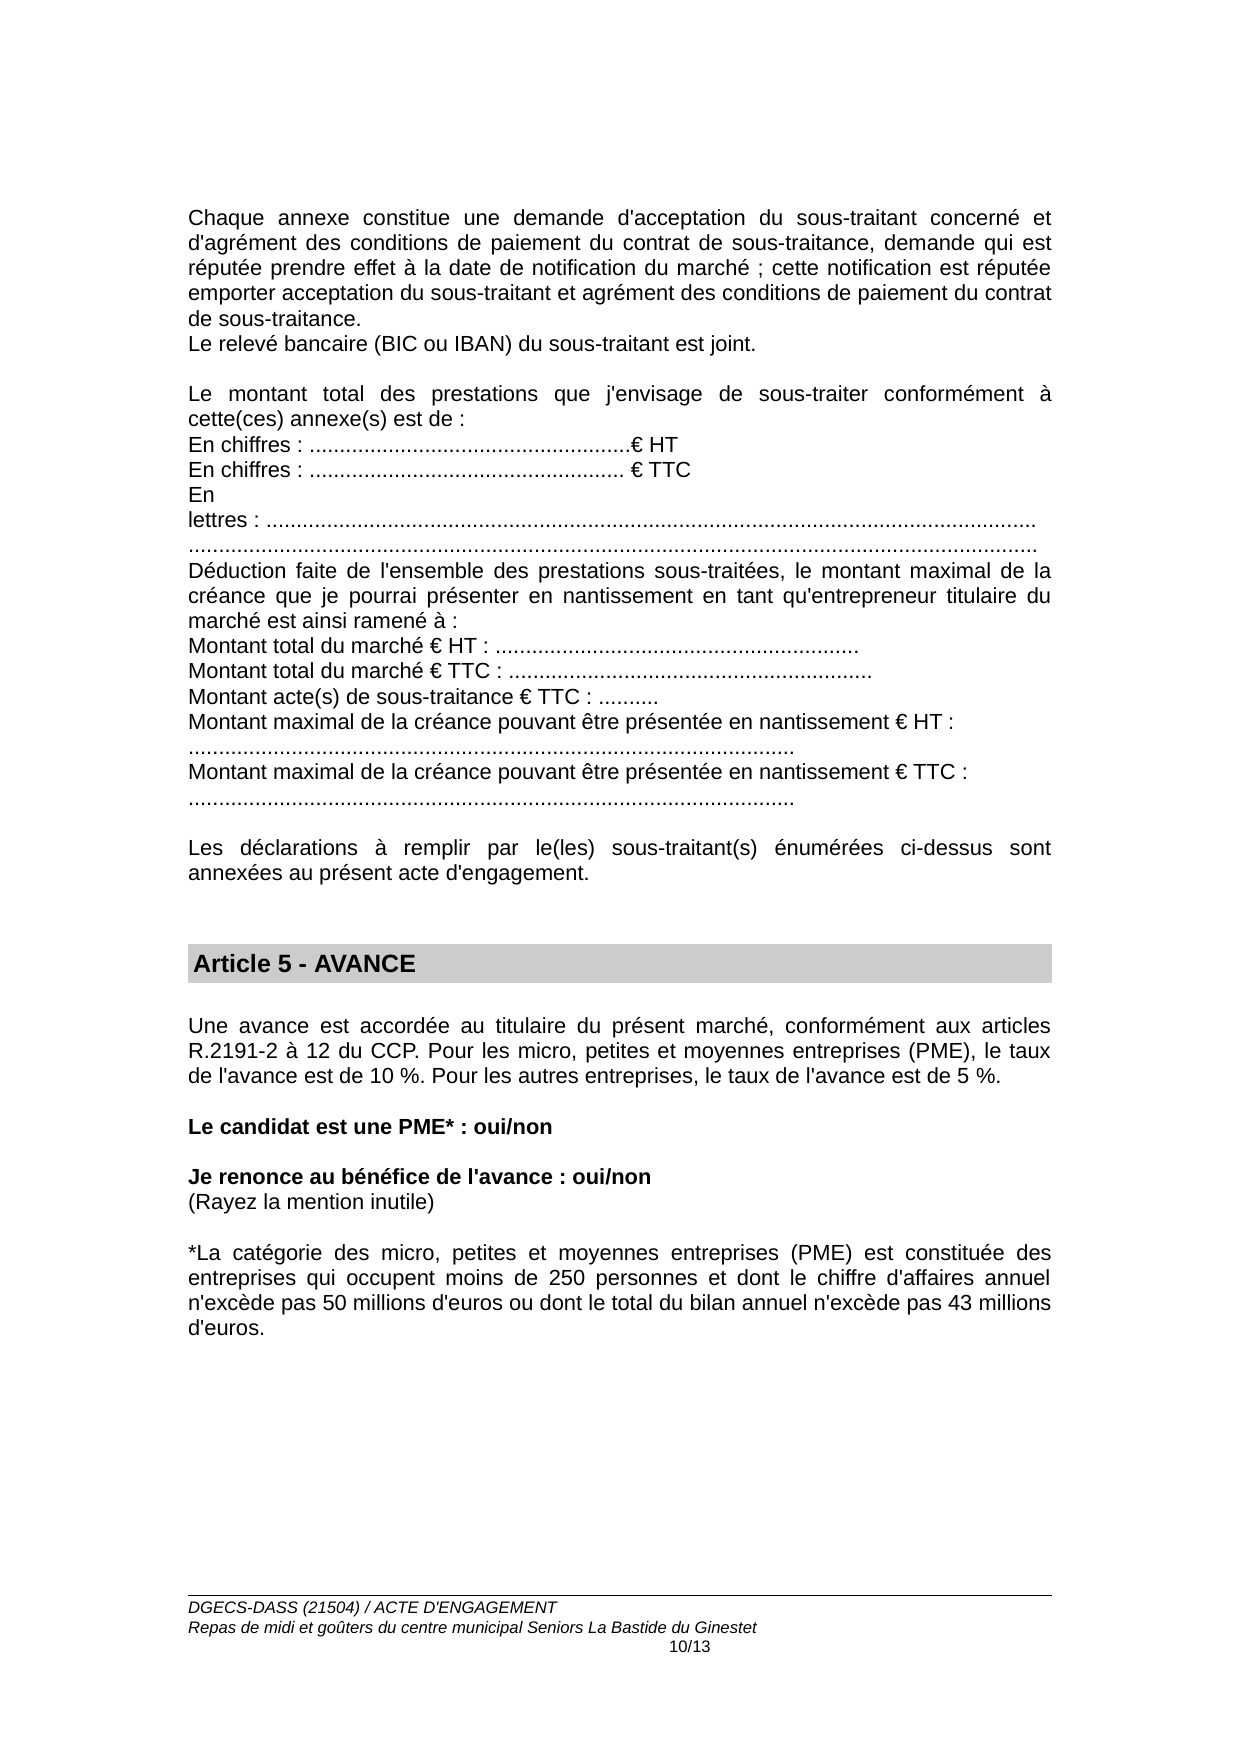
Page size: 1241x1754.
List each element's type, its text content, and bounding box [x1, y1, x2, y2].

text En chiffres : .................................................... € TTC [188, 457, 1052, 482]
text En lettres : ............................................................................................................................... [188, 482, 1052, 532]
text Montant maximal de la créance pouvant être présentée en nantissement € TTC : [188, 759, 1052, 784]
text Montant total du marché € HT : ............................................................ [188, 633, 1052, 658]
text Les déclarations à remplir par le(les) sous-traitant(s) énumérées ci-dessus sont annexées au présent acte d'engagement. [188, 835, 1052, 885]
text Montant total du marché € TTC : ............................................................ [188, 658, 1052, 683]
text Déduction faite de l'ensemble des prestations sous-traitées, le montant maximal de la créance que je pourrai présenter en nantissement en tant qu'entrepreneur titulaire du marché est ainsi ramené à : [188, 557, 1052, 633]
text ............................................................................................................................................ [188, 532, 1052, 557]
subtitle AVANCE [190, 947, 1050, 981]
text Une avance est accordée au titulaire du présent marché, conformément aux articles R.2191-2 à 12 du CCP. Pour les micro, petites et moyennes entreprises (PME), le taux de l'avance est de 10 %. Pour les autres entreprises, le taux de l'avance est de 5 %. [188, 1013, 1052, 1088]
text .................................................................................................... [188, 734, 1052, 759]
text Le relevé bancaire (BIC ou IBAN) du sous-traitant est joint. [188, 331, 1052, 356]
text Je renonce au bénéfice de l'avance : oui/non [188, 1164, 1052, 1189]
text Le candidat est une PME* : oui/non [188, 1113, 1052, 1139]
text Montant maximal de la créance pouvant être présentée en nantissement € HT : [188, 709, 1052, 734]
text Montant acte(s) de sous-traitance € TTC : .......... [188, 683, 1052, 709]
text En chiffres : .....................................................€ HT [188, 431, 1052, 457]
text (Rayez la mention inutile) [188, 1189, 1052, 1214]
text Le montant total des prestations que j'envisage de sous-traiter conformément à cette(ces) annexe(s) est de : [188, 381, 1052, 431]
text .................................................................................................... [188, 784, 1052, 809]
text Chaque annexe constitue une demande d'acceptation du sous-traitant concerné et d'agrément des conditions de paiement du contrat de sous-traitance, demande qui est réputée prendre effet à la date de notification du marché ; cette notification est réputée emporter acceptation du sous-traitant et agrément des conditions de paiement du contrat de sous-traitance. [188, 204, 1052, 331]
text *La catégorie des micro, petites et moyennes entreprises (PME) est constituée des entreprises qui occupent moins de 250 personnes et dont le chiffre d'affaires annuel n'excède pas 50 millions d'euros ou dont le total du bilan annuel n'excède pas 43 millions d'euros. [188, 1239, 1052, 1340]
